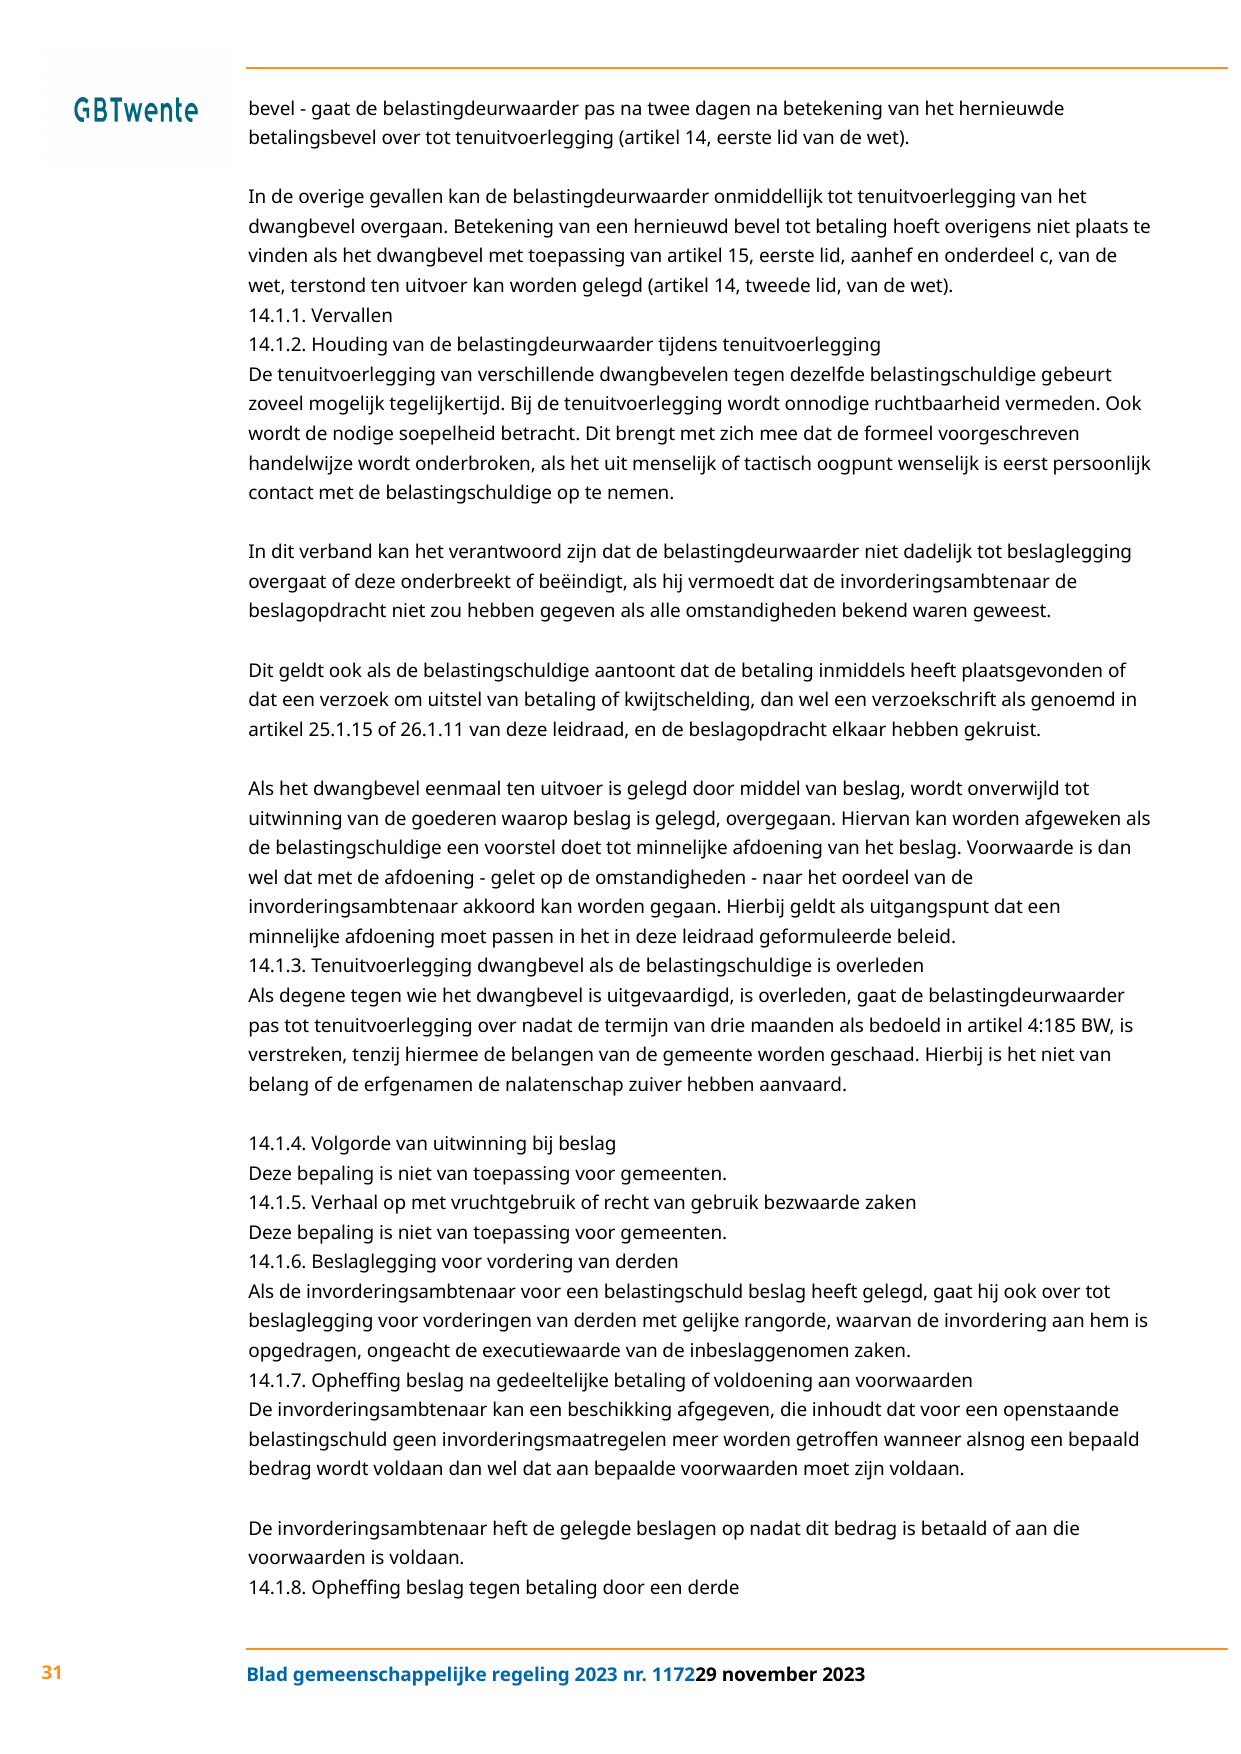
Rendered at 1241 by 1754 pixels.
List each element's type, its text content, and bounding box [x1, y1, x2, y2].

text 14.1.2. Houding van de belastingdeurwaarder tijdens tenuitvoerlegging [248, 331, 1152, 357]
text In de overige gevallen kan de belastingdeurwaarder onmiddellijk tot tenuitvoerlegging van het dwangbevel overgaan. Betekening van een hernieuwd bevel tot betaling hoeft overigens niet plaats te vinden als het dwangbevel met toepassing van artikel 15, eerste lid, aanhef en onderdeel c, van de wet, terstond ten uitvoer kan worden gelegd (artikel 14, tweede lid, van de wet). [248, 183, 1152, 298]
text 14.1.7. Opheffing beslag na gedeeltelijke betaling of voldoening aan voorwaarden [248, 1367, 1152, 1393]
text bevel - gaat de belastingdeurwaarder pas na twee dagen na betekening van het hernieuwde betalingsbevel over tot tenuitvoerlegging (artikel 14, eerste lid van de wet). [248, 95, 1152, 150]
picture [41, 47, 231, 172]
text De invorderingsambtenaar kan een beschikking afgegeven, die inhoudt dat voor een openstaande belastingschuld geen invorderingsmaatregelen meer worden getroffen wanneer alsnog een bepaald bedrag wordt voldaan dan wel dat aan bepaalde voorwaarden moet zijn voldaan. [248, 1396, 1152, 1481]
text Deze bepaling is niet van toepassing voor gemeenten. [248, 1219, 1152, 1245]
text Als degene tegen wie het dwangbevel is uitgevaardigd, is overleden, gaat de belastingdeurwaarder pas tot tenuitvoerlegging over nadat de termijn van drie maanden als bedoeld in artikel 4:185 BW, is verstreken, tenzij hiermee de belangen van de gemeente worden geschaad. Hierbij is het niet van belang of de erfgenamen de nalatenschap zuiver hebben aanvaard. [248, 982, 1152, 1097]
text Deze bepaling is niet van toepassing voor gemeenten. [248, 1160, 1152, 1186]
text 14.1.3. Tenuitvoerlegging dwangbevel als de belastingschuldige is overleden [248, 953, 1152, 978]
text 14.1.5. Verhaal op met vruchtgebruik of recht van gebruik bezwaarde zaken [248, 1189, 1152, 1215]
text In dit verband kan het verantwoord zijn dat de belastingdeurwaarder niet dadelijk tot beslaglegging overgaat of deze onderbreekt of beëindigt, als hij vermoedt dat de invorderingsambtenaar de beslagopdracht niet zou hebben gegeven als alle omstandigheden bekend waren geweest. [248, 538, 1152, 623]
text 14.1.6. Beslaglegging voor vordering van derden [248, 1248, 1152, 1274]
text 14.1.8. Opheffing beslag tegen betaling door een derde [248, 1574, 1152, 1600]
text Als de invorderingsambtenaar voor een belastingschuld beslag heeft gelegd, gaat hij ook over tot beslaglegging voor vorderingen van derden met gelijke rangorde, waarvan de invordering aan hem is opgedragen, ongeacht de executiewaarde van de inbeslaggenomen zaken. [248, 1278, 1152, 1363]
text 14.1.1. Vervallen [248, 302, 1152, 328]
text Dit geldt ook als de belastingschuldige aantoont dat de betaling inmiddels heeft plaatsgevonden of dat een verzoek om uitstel van betaling of kwijtschelding, dan wel een verzoekschrift als genoemd in artikel 25.1.15 of 26.1.11 van deze leidraad, en de beslagopdracht elkaar hebben gekruist. [248, 657, 1152, 742]
text Als het dwangbevel eenmaal ten uitvoer is gelegd door middel van beslag, wordt onverwijld tot uitwinning van de goederen waarop beslag is gelegd, overgegaan. Hiervan kan worden afgeweken als de belastingschuldige een voorstel doet tot minnelijke afdoening van het beslag. Voorwaarde is dan wel dat met de afdoening - gelet op de omstandigheden - naar het oordeel van de invorderingsambtenaar akkoord kan worden gegaan. Hierbij geldt als uitgangspunt dat een minnelijke afdoening moet passen in het in deze leidraad geformuleerde beleid. [248, 775, 1152, 949]
text 14.1.4. Volgorde van uitwinning bij beslag [248, 1130, 1152, 1156]
text De tenuitvoerlegging van verschillende dwangbevelen tegen dezelfde belastingschuldige gebeurt zoveel mogelijk tegelijkertijd. Bij de tenuitvoerlegging wordt onnodige ruchtbaarheid vermeden. Ook wordt de nodige soepelheid betracht. Dit brengt met zich mee dat de formeel voorgeschreven handelwijze wordt onderbroken, als het uit menselijk of tactisch oogpunt wenselijk is eerst persoonlijk contact met de belastingschuldige op te nemen. [248, 361, 1152, 505]
text De invorderingsambtenaar heft de gelegde beslagen op nadat dit bedrag is betaald of aan die voorwaarden is voldaan. [248, 1515, 1152, 1570]
